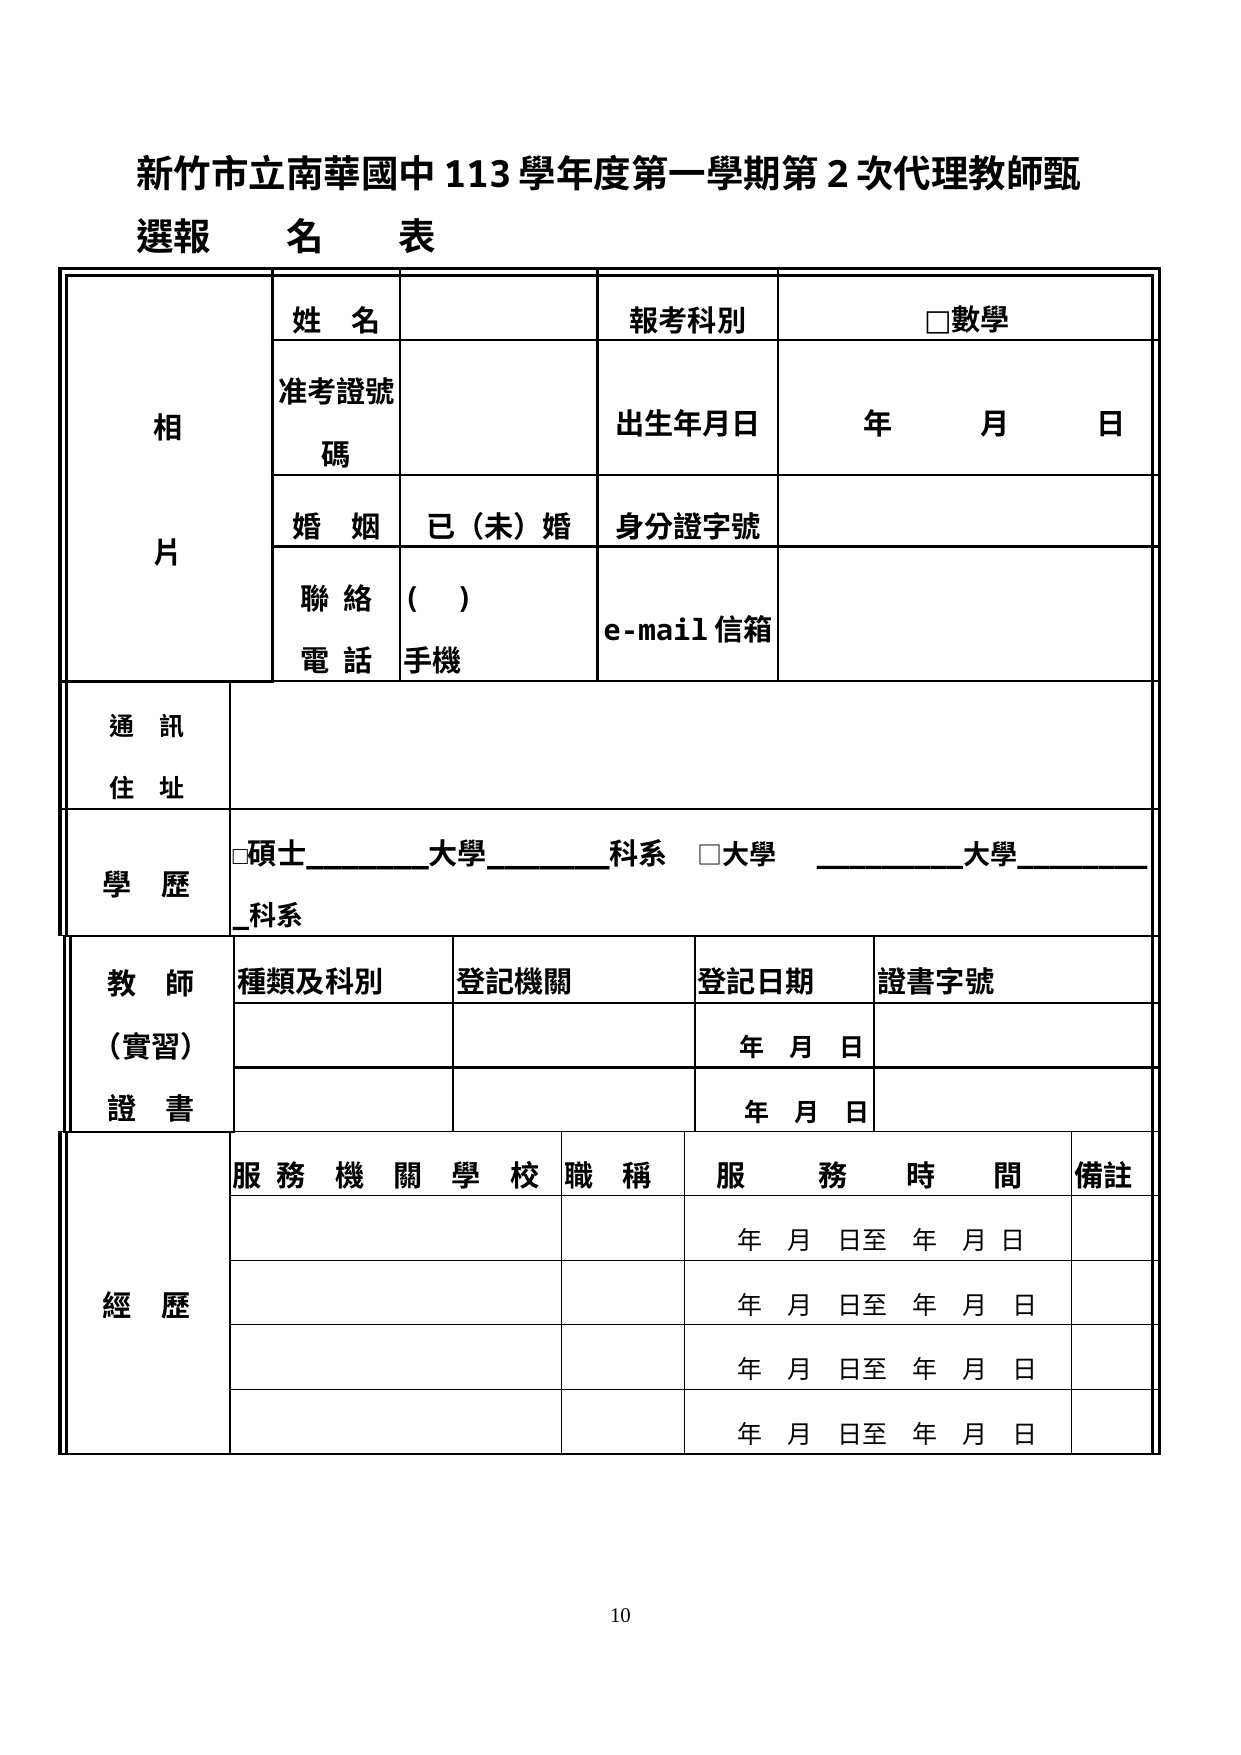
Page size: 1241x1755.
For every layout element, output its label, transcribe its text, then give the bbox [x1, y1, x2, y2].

text 新竹市立南華國中113學年度第一學期第2次代理教師甄選報 名 表 [136, 130, 1104, 255]
table_cell 准考證號碼 [274, 341, 399, 473]
table_cell 職 稱 [562, 1132, 684, 1195]
table_cell [779, 548, 1151, 680]
table_header 報考科別 [599, 277, 777, 339]
table_cell 出生年月日 [599, 341, 777, 473]
table_cell [231, 1261, 561, 1324]
table_cell 備註 [1072, 1132, 1151, 1195]
table_cell 聯 絡 電 話 [274, 548, 399, 680]
table_cell 通 訊 住 址 [68, 683, 229, 808]
table_header [599, 270, 777, 274]
table_cell 經 歷 [68, 1133, 229, 1453]
table_header 姓 名 [274, 277, 399, 339]
table_cell 已（未）婚 [401, 476, 596, 545]
table_cell 學 歷 [68, 810, 229, 935]
table_cell 登記日期 [696, 937, 873, 1002]
table_cell [401, 341, 596, 473]
table_cell 年 月 日至 年 月 日 [685, 1390, 1071, 1453]
table_cell [454, 1069, 694, 1131]
table_cell 服 務 時 間 [685, 1132, 1071, 1195]
table_cell 證書字號 [875, 937, 1151, 1002]
table_header □數學 [779, 270, 1156, 339]
table_cell [875, 1069, 1151, 1131]
table_cell 教 師 （實習） 證 書 [72, 937, 233, 1131]
table_cell □碩士_______大學_______科系 □大學 _________大學_________科系 [231, 810, 1151, 935]
table_cell 婚 姻 [274, 476, 399, 545]
table_header [401, 270, 596, 274]
table_cell 登記機關 [454, 937, 694, 1002]
table_header [401, 277, 596, 339]
table_cell [779, 476, 1151, 545]
table_cell 年 月 日 [779, 341, 1151, 473]
table_cell 服 務 機 關 學 校 [231, 1132, 561, 1195]
table_cell [1072, 1261, 1151, 1324]
table_cell [231, 1390, 561, 1453]
table_cell [1072, 1390, 1151, 1453]
table_cell [231, 682, 1151, 808]
table_cell 種類及科別 [235, 937, 452, 1002]
table_cell 年 月 日 [696, 1069, 873, 1131]
table_cell [231, 1196, 561, 1259]
table_cell 年 月 日至 年 月 日 [685, 1196, 1071, 1259]
table_cell 年 月 日至 年 月 日 [685, 1261, 1071, 1324]
table_cell e-mail信箱 [599, 548, 777, 680]
table_cell [454, 1004, 694, 1066]
table_cell [235, 1004, 452, 1066]
table_cell 年 月 日至 年 月 日 [685, 1325, 1071, 1389]
table_header [274, 270, 399, 274]
table_cell 年 月 日 [696, 1004, 873, 1066]
table_cell [562, 1390, 684, 1453]
table_header 相 片 [63, 270, 271, 680]
table_cell [562, 1325, 684, 1389]
table_cell [562, 1196, 684, 1259]
table_cell [1072, 1325, 1151, 1389]
table_cell [875, 1004, 1151, 1066]
table_cell [1072, 1196, 1151, 1259]
table_cell [231, 1325, 561, 1389]
table_cell ( ) 手機 [401, 548, 596, 680]
table_cell [235, 1069, 452, 1131]
table_cell [562, 1261, 684, 1324]
table_cell 身分證字號 [599, 476, 777, 545]
